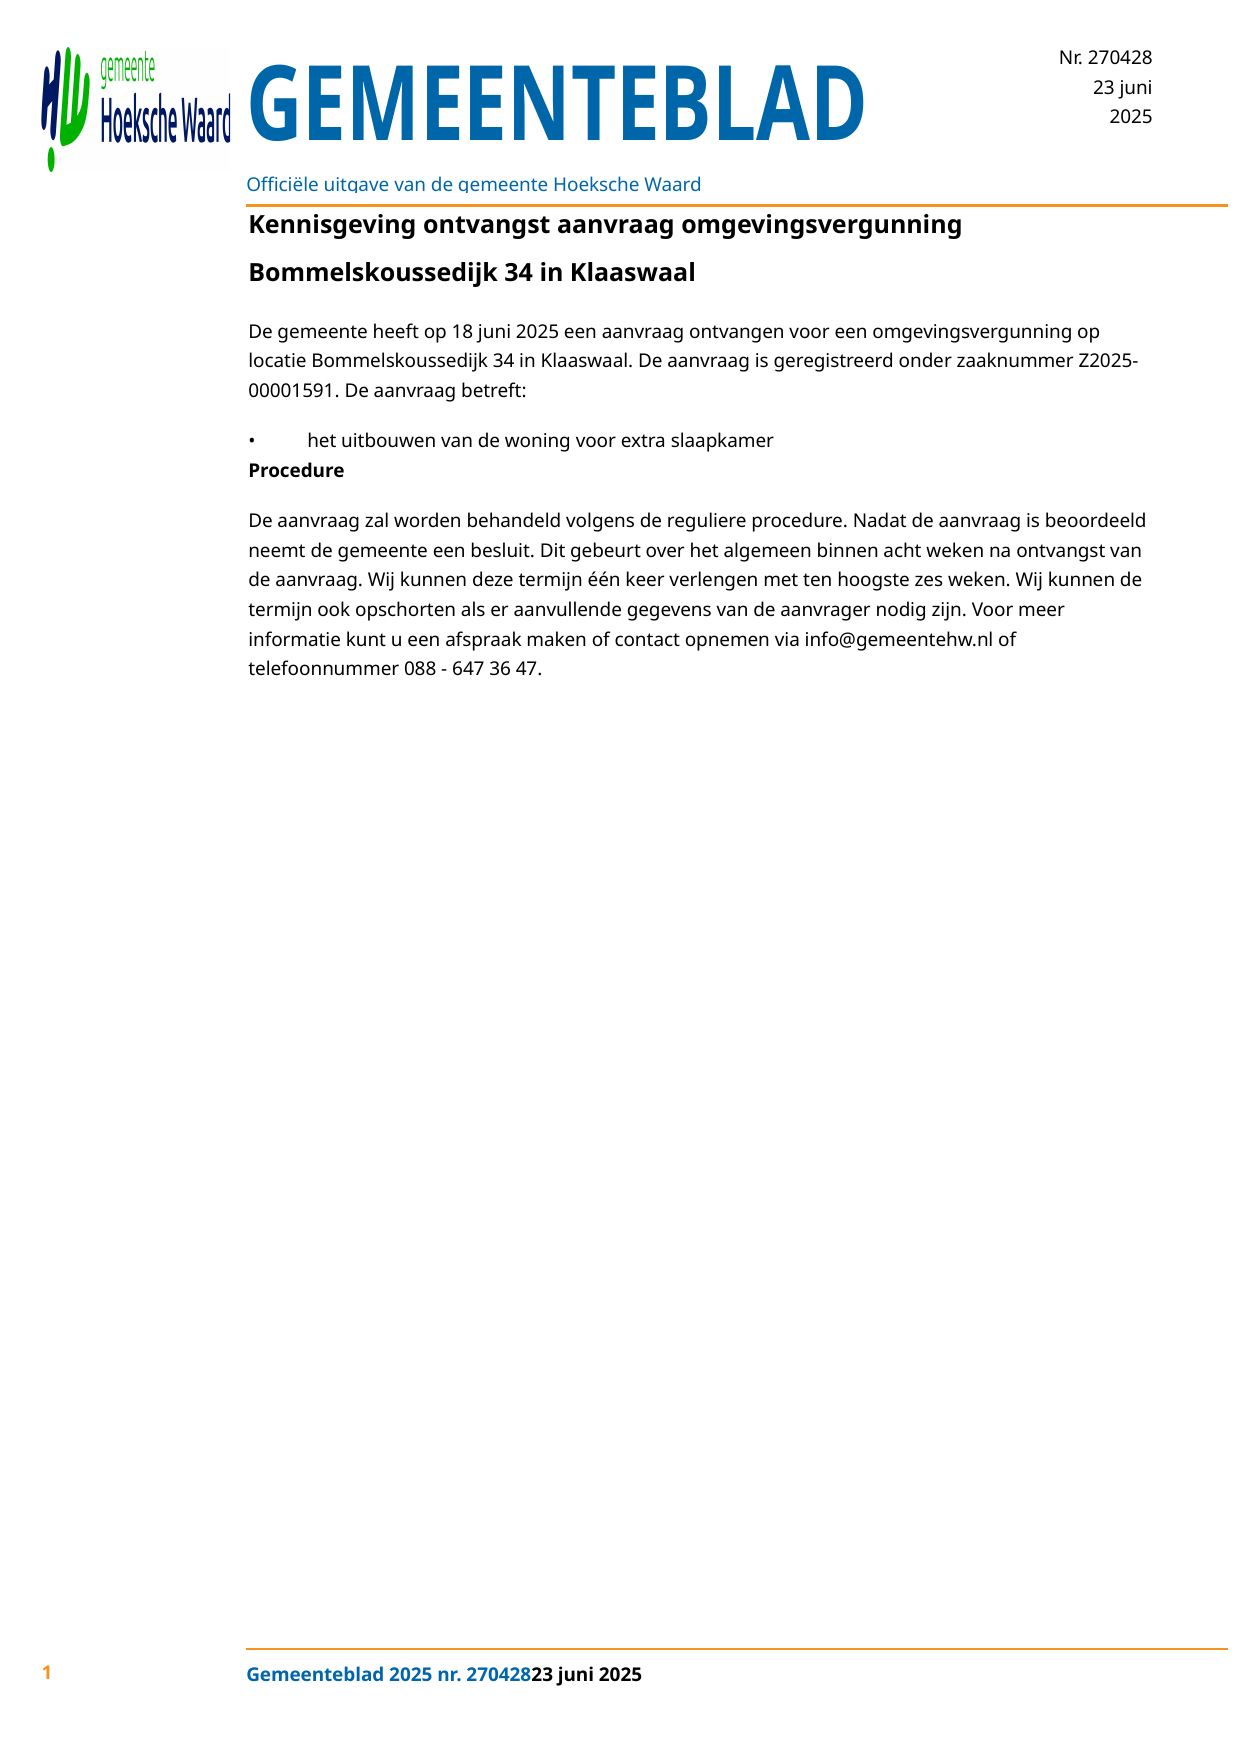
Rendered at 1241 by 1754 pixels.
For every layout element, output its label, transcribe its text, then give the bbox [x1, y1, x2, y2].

text De gemeente heeft op 18 juni 2025 een aanvraag ontvangen voor een omgevingsvergunning op locatie Bommelskoussedijk 34 in Klaaswaal. De aanvraag is geregistreerd onder zaaknummer Z2025-00001591. De aanvraag betreft: [248, 318, 1152, 403]
list het uitbouwen van de woning voor extra slaapkamer [248, 427, 1152, 453]
text Procedure [248, 457, 1152, 483]
text Kennisgeving ontvangst aanvraag omgevingsvergunning Bommelskoussedijk 34 in Klaaswaal [248, 207, 1152, 288]
picture [41, 47, 231, 172]
text De aanvraag zal worden behandeld volgens de reguliere procedure. Nadat de aanvraag is beoordeeld neemt de gemeente een besluit. Dit gebeurt over het algemeen binnen acht weken na ontvangst van de aanvraag. Wij kunnen deze termijn één keer verlengen met ten hoogste zes weken. Wij kunnen de termijn ook opschorten als er aanvullende gegevens van de aanvrager nodig zijn. Voor meer informatie kunt u een afspraak maken of contact opnemen via info@gemeentehw.nl of telefoonnummer 088 - 647 36 47. [248, 507, 1152, 681]
